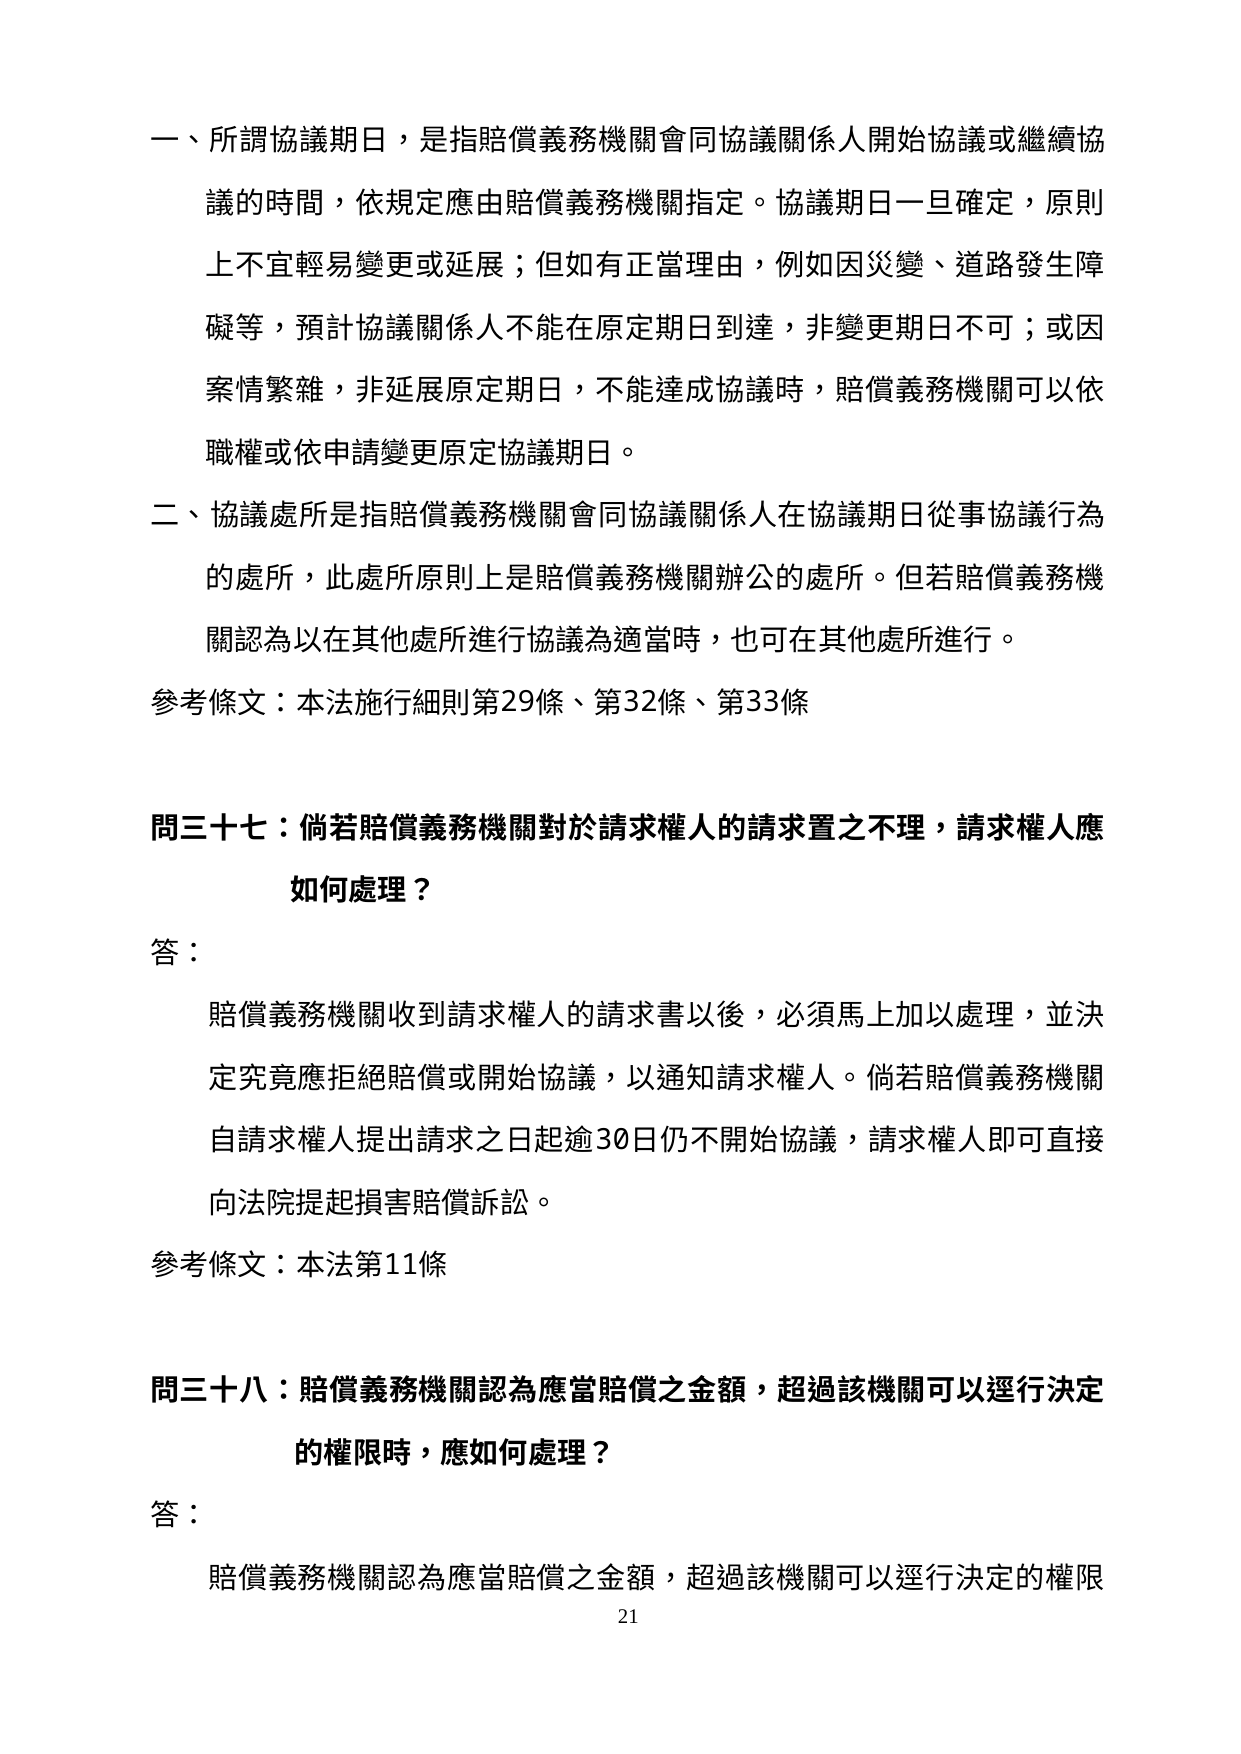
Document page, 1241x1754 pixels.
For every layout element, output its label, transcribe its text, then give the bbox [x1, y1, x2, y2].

text 一、所謂協議期日，是指賠償義務機關會同協議關係人開始協議或繼續協議的時間，依規定應由賠償義務機關指定。協議期日一旦確定，原則上不宜輕易變更或延展；但如有正當理由，例如因災變、道路發生障礙等，預計協議關係人不能在原定期日到達，非變更期日不可；或因案情繁雜，非延展原定期日，不能達成協議時，賠償義務機關可以依職權或依申請變更原定協議期日。 [150, 96, 1106, 471]
text 答： [150, 1471, 1106, 1534]
text 賠償義務機關收到請求權人的請求書以後，必須馬上加以處理，並決定究竟應拒絕賠償或開始協議，以通知請求權人。倘若賠償義務機關自請求權人提出請求之日起逾30日仍不開始協議，請求權人即可直接向法院提起損害賠償訴訟。 [208, 971, 1106, 1221]
text 問三十七：倘若賠償義務機關對於請求權人的請求置之不理，請求權人應如何處理？ [150, 784, 1106, 909]
text 問三十八：賠償義務機關認為應當賠償之金額，超過該機關可以逕行決定的權限時，應如何處理？ [150, 1346, 1106, 1471]
text 參考條文：本法施行細則第29條、第32條、第33條 [150, 659, 1106, 721]
text 賠償義務機關認為應當賠償之金額，超過該機關可以逕行決定的權限 [208, 1534, 1106, 1596]
text 二、協議處所是指賠償義務機關會同協議關係人在協議期日從事協議行為的處所，此處所原則上是賠償義務機關辦公的處所。但若賠償義務機關認為以在其他處所進行協議為適當時，也可在其他處所進行。 [150, 471, 1106, 659]
text 答： [150, 909, 1106, 971]
text 參考條文：本法第11條 [150, 1221, 1106, 1284]
